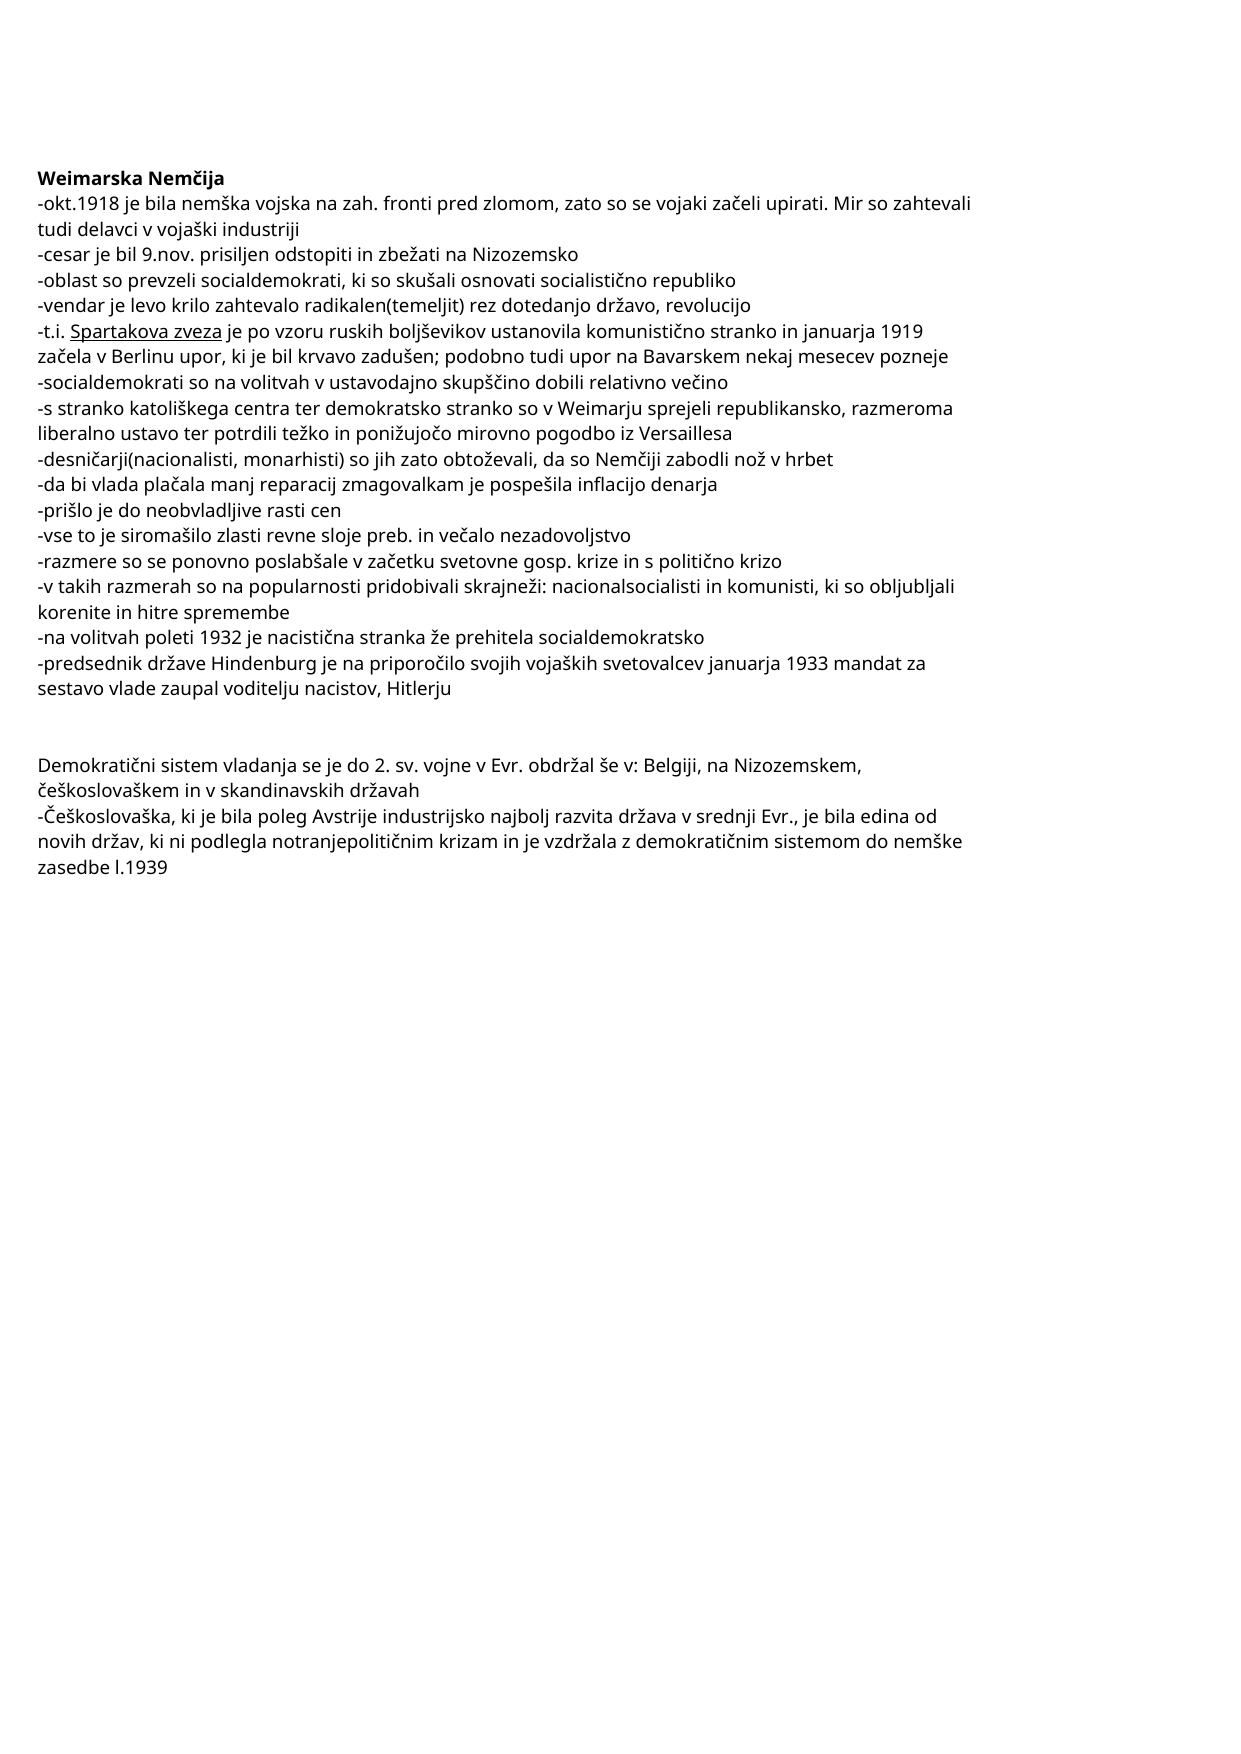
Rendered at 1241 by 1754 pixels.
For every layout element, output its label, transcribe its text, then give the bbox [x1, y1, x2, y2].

text -cesar je bil 9.nov. prisiljen odstopiti in zbežati na Nizozemsko [37, 242, 975, 267]
text -v takih razmerah so na popularnosti pridobivali skrajneži: nacionalsocialisti in komunisti, ki so obljubljali korenite in hitre spremembe [37, 573, 975, 624]
text -oblast so prevzeli socialdemokrati, ki so skušali osnovati socialistično republiko [37, 267, 975, 293]
text -Češkoslovaška, ki je bila poleg Avstrije industrijsko najbolj razvita država v srednji Evr., je bila edina od novih držav, ki ni podlegla notranjepolitičnim krizam in je vzdržala z demokratičnim sistemom do nemške zasedbe l.1939 [37, 803, 975, 880]
text -prišlo je do neobvladljive rasti cen [37, 497, 975, 522]
text -na volitvah poleti 1932 je nacistična stranka že prehitela socialdemokratsko [37, 624, 975, 650]
text -predsednik države Hindenburg je na priporočilo svojih vojaških svetovalcev januarja 1933 mandat za sestavo vlade zaupal voditelju nacistov, Hitlerju [37, 650, 975, 701]
text -t.i. Spartakova zveza je po vzoru ruskih boljševikov ustanovila komunistično stranko in januarja 1919 začela v Berlinu upor, ki je bil krvavo zadušen; podobno tudi upor na Bavarskem nekaj mesecev pozneje [37, 318, 975, 369]
text -razmere so se ponovno poslabšale v začetku svetovne gosp. krize in s politično krizo [37, 548, 975, 573]
text -socialdemokrati so na volitvah v ustavodajno skupščino dobili relativno večino [37, 369, 975, 395]
text Demokratični sistem vladanja se je do 2. sv. vojne v Evr. obdržal še v: Belgiji, na Nizozemskem, češkoslovaškem in v skandinavskih državah [37, 752, 975, 803]
text -s stranko katoliškega centra ter demokratsko stranko so v Weimarju sprejeli republikansko, razmeroma liberalno ustavo ter potrdili težko in ponižujočo mirovno pogodbo iz Versaillesa [37, 395, 975, 446]
text -vse to je siromašilo zlasti revne sloje preb. in večalo nezadovoljstvo [37, 522, 975, 548]
text -okt.1918 je bila nemška vojska na zah. fronti pred zlomom, zato so se vojaki začeli upirati. Mir so zahtevali tudi delavci v vojaški industriji [37, 191, 975, 242]
text Weimarska Nemčija [37, 165, 975, 191]
text -da bi vlada plačala manj reparacij zmagovalkam je pospešila inflacijo denarja [37, 471, 975, 497]
text -desničarji(nacionalisti, monarhisti) so jih zato obtoževali, da so Nemčiji zabodli nož v hrbet [37, 446, 975, 471]
text -vendar je levo krilo zahtevalo radikalen(temeljit) rez dotedanjo državo, revolucijo [37, 293, 975, 318]
